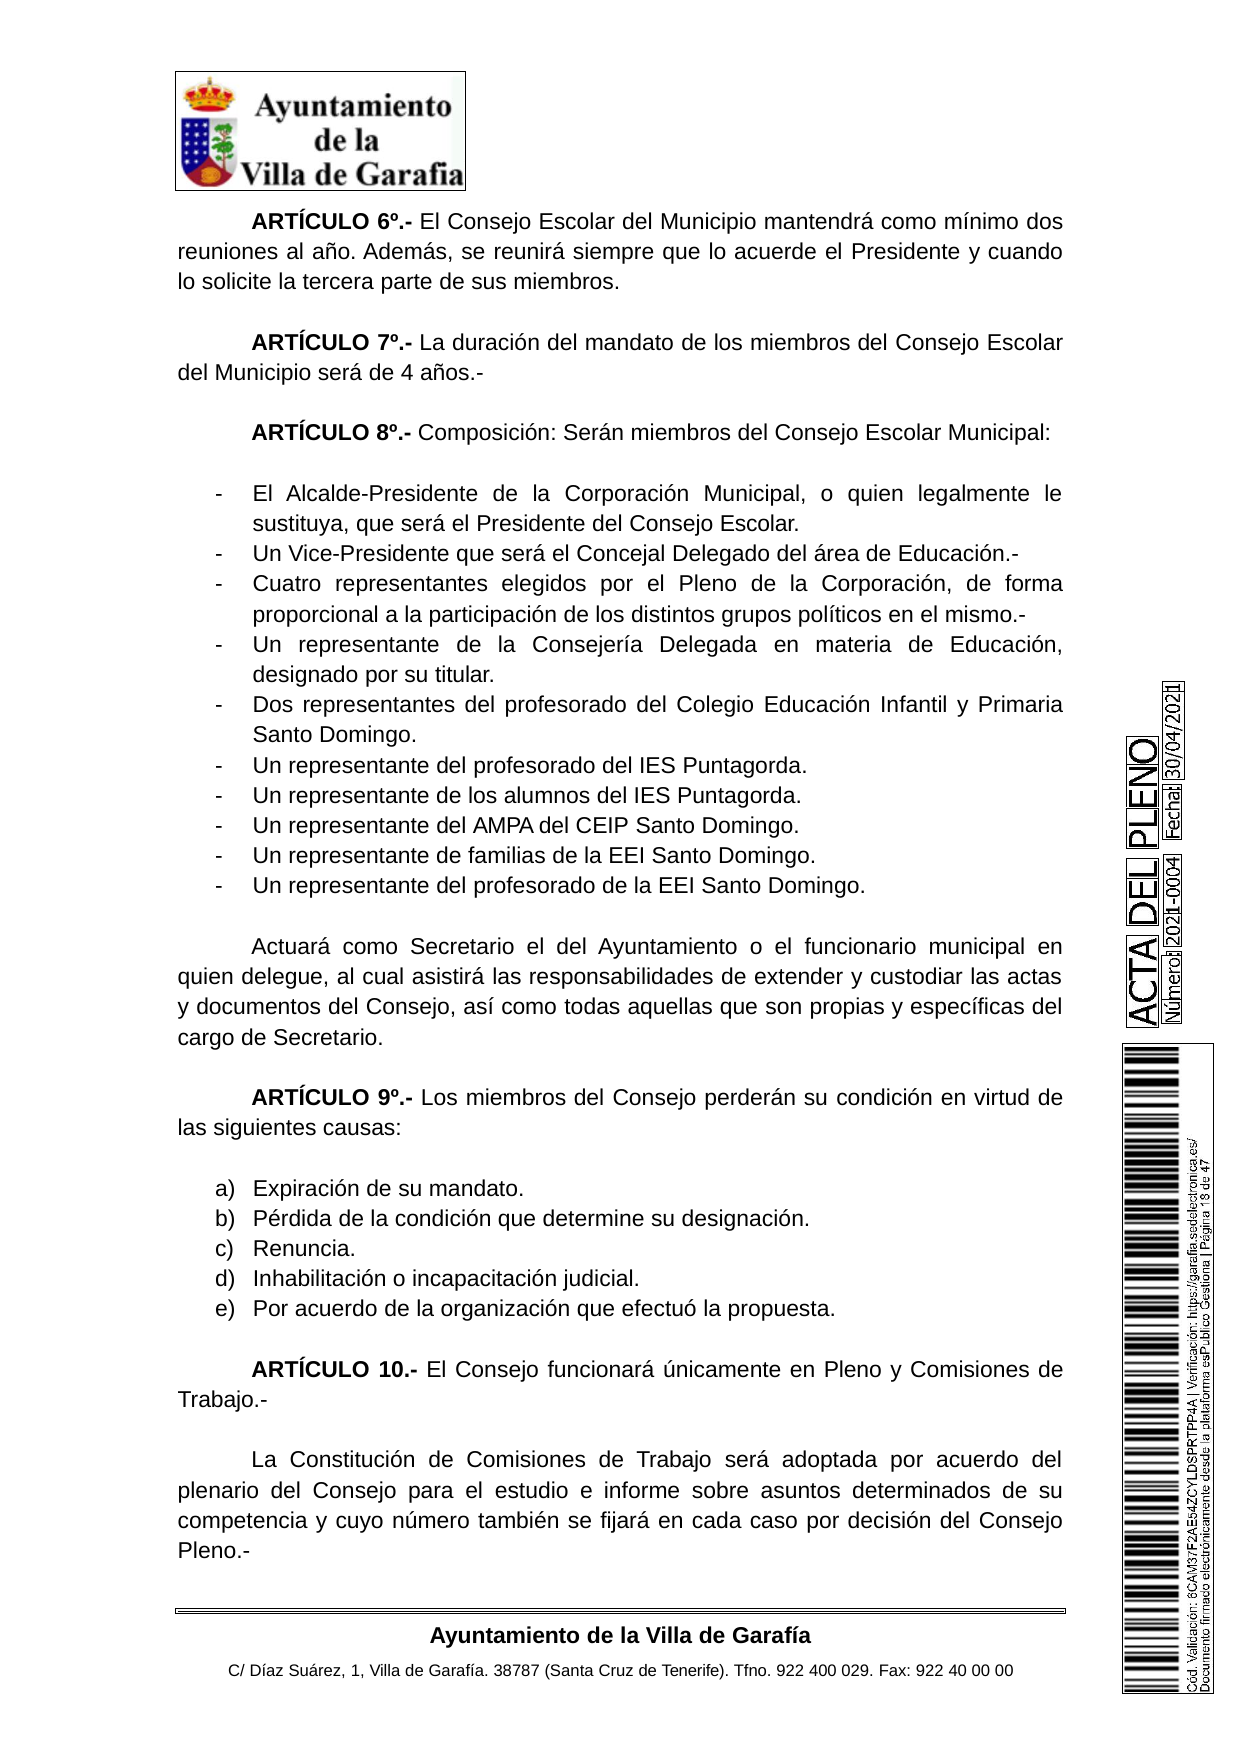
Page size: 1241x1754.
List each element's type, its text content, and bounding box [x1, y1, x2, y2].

picture [1127, 879, 1158, 925]
text - [215, 541, 248, 567]
text e) Por acuerdo de la organización que efectuó la propuesta. [215, 1296, 859, 1322]
picture [1164, 855, 1181, 913]
text - [215, 481, 248, 506]
text Un representante del profesorado de la EEI Santo Domingo. [252, 873, 890, 899]
text - [215, 783, 248, 808]
picture [1127, 859, 1158, 878]
text Un representante del profesorado del IES Puntagorda. [252, 753, 890, 778]
text - [215, 571, 248, 597]
text lo solicite la tercera parte de sus miembros. [177, 269, 1087, 295]
text Dos representantes del profesorado del Colegio Educación Infantil y Primaria [252, 692, 1087, 718]
picture [1164, 914, 1181, 946]
text y documentos del Consejo, así como todas aquellas que son propias y específicas del [177, 994, 1087, 1020]
text a) Expiración de su mandato. [215, 1176, 859, 1201]
picture [1163, 692, 1184, 779]
text ARTÍCULO 9º.- Los miembros del Consejo perderán su condición en virtud de [251, 1085, 1087, 1111]
text plenario del Consejo para el estudio e informe sobre asuntos determinados de su [177, 1478, 1087, 1503]
text cargo de Secretario. [177, 1024, 1087, 1050]
text - [215, 873, 248, 899]
text ARTÍCULO 7º.- La duración del mandato de los miembros del Consejo Escolar [251, 330, 1087, 355]
text ARTÍCULO 8º.- Composición: Serán miembros del Consejo Escolar Municipal: [251, 420, 1075, 446]
text proporcional a la participación de los distintos grupos políticos en el mismo.- [252, 602, 1087, 627]
picture [1162, 956, 1181, 999]
text - [215, 813, 248, 839]
text competencia y cuyo número también se fijará en cada caso por decisión del Consejo [177, 1508, 1087, 1533]
picture [1127, 737, 1158, 764]
text designado por su titular. [252, 662, 1087, 688]
text Un representante de los alumnos del IES Puntagorda. [252, 783, 890, 808]
text d) Inhabilitación o incapacitación judicial. [215, 1266, 859, 1292]
text ARTÍCULO 6º.- El Consejo Escolar del Municipio mantendrá como mínimo dos [251, 209, 1087, 234]
text - [215, 753, 248, 778]
picture [1163, 682, 1184, 691]
text C/ Díaz Suárez, 1, Villa de Garafía. 38787 (Santa Cruz de Tenerife). Tfno. 922 400 029. Fax: 922 40 00 00 [228, 1662, 1037, 1680]
text quien delegue, al cual asistirá las responsabilidades de extender y custodiar las actas [177, 964, 1087, 990]
text - [215, 632, 248, 657]
picture [1127, 809, 1158, 848]
picture [1163, 790, 1181, 839]
picture [1163, 785, 1181, 789]
text las siguientes causas: [177, 1115, 1087, 1141]
text sustituya, que será el Presidente del Consejo Escolar. [252, 511, 1087, 537]
picture [1162, 1000, 1181, 1023]
text b) Pérdida de la condición que determine su designación. [215, 1206, 859, 1231]
text Santo Domingo. [252, 722, 1087, 748]
text - [215, 692, 248, 718]
text Un representante del AMPA del CEIP Santo Domingo. [252, 813, 890, 839]
text El Alcalde-Presidente de la Corporación Municipal, o quien legalmente le [252, 481, 1087, 506]
picture [176, 1609, 1065, 1613]
text - [215, 843, 248, 869]
text Cuatro representantes elegidos por el Pleno de la Corporación, de forma [252, 571, 1087, 597]
text Pleno.- [177, 1538, 1087, 1564]
picture [176, 72, 465, 190]
text Un Vice-Presidente que será el Concejal Delegado del área de Educación.- [252, 541, 1087, 567]
text ARTÍCULO 10.- El Consejo funcionará únicamente en Pleno y Comisiones de [251, 1357, 1088, 1382]
text Un representante de la Consejería Delegada en materia de Educación, [252, 632, 1087, 657]
picture [1123, 1044, 1213, 1693]
text del Municipio será de 4 años.- [177, 360, 1087, 386]
text reuniones al año. Además, se reunirá siempre que lo acuerde el Presidente y cuando [177, 239, 1087, 265]
text La Constitución de Comisiones de Trabajo será adoptada por acuerdo del [251, 1447, 1087, 1473]
picture [1126, 765, 1159, 808]
text Actuará como Secretario el del Ayuntamiento o el funcionario municipal en [251, 934, 1087, 959]
text c) Renuncia. [215, 1236, 859, 1262]
picture [1127, 936, 1158, 1027]
text Trabajo.- [177, 1387, 1088, 1413]
text Ayuntamiento de la Villa de Garafía [429, 1623, 836, 1648]
text Un representante de familias de la EEI Santo Domingo. [252, 843, 890, 869]
